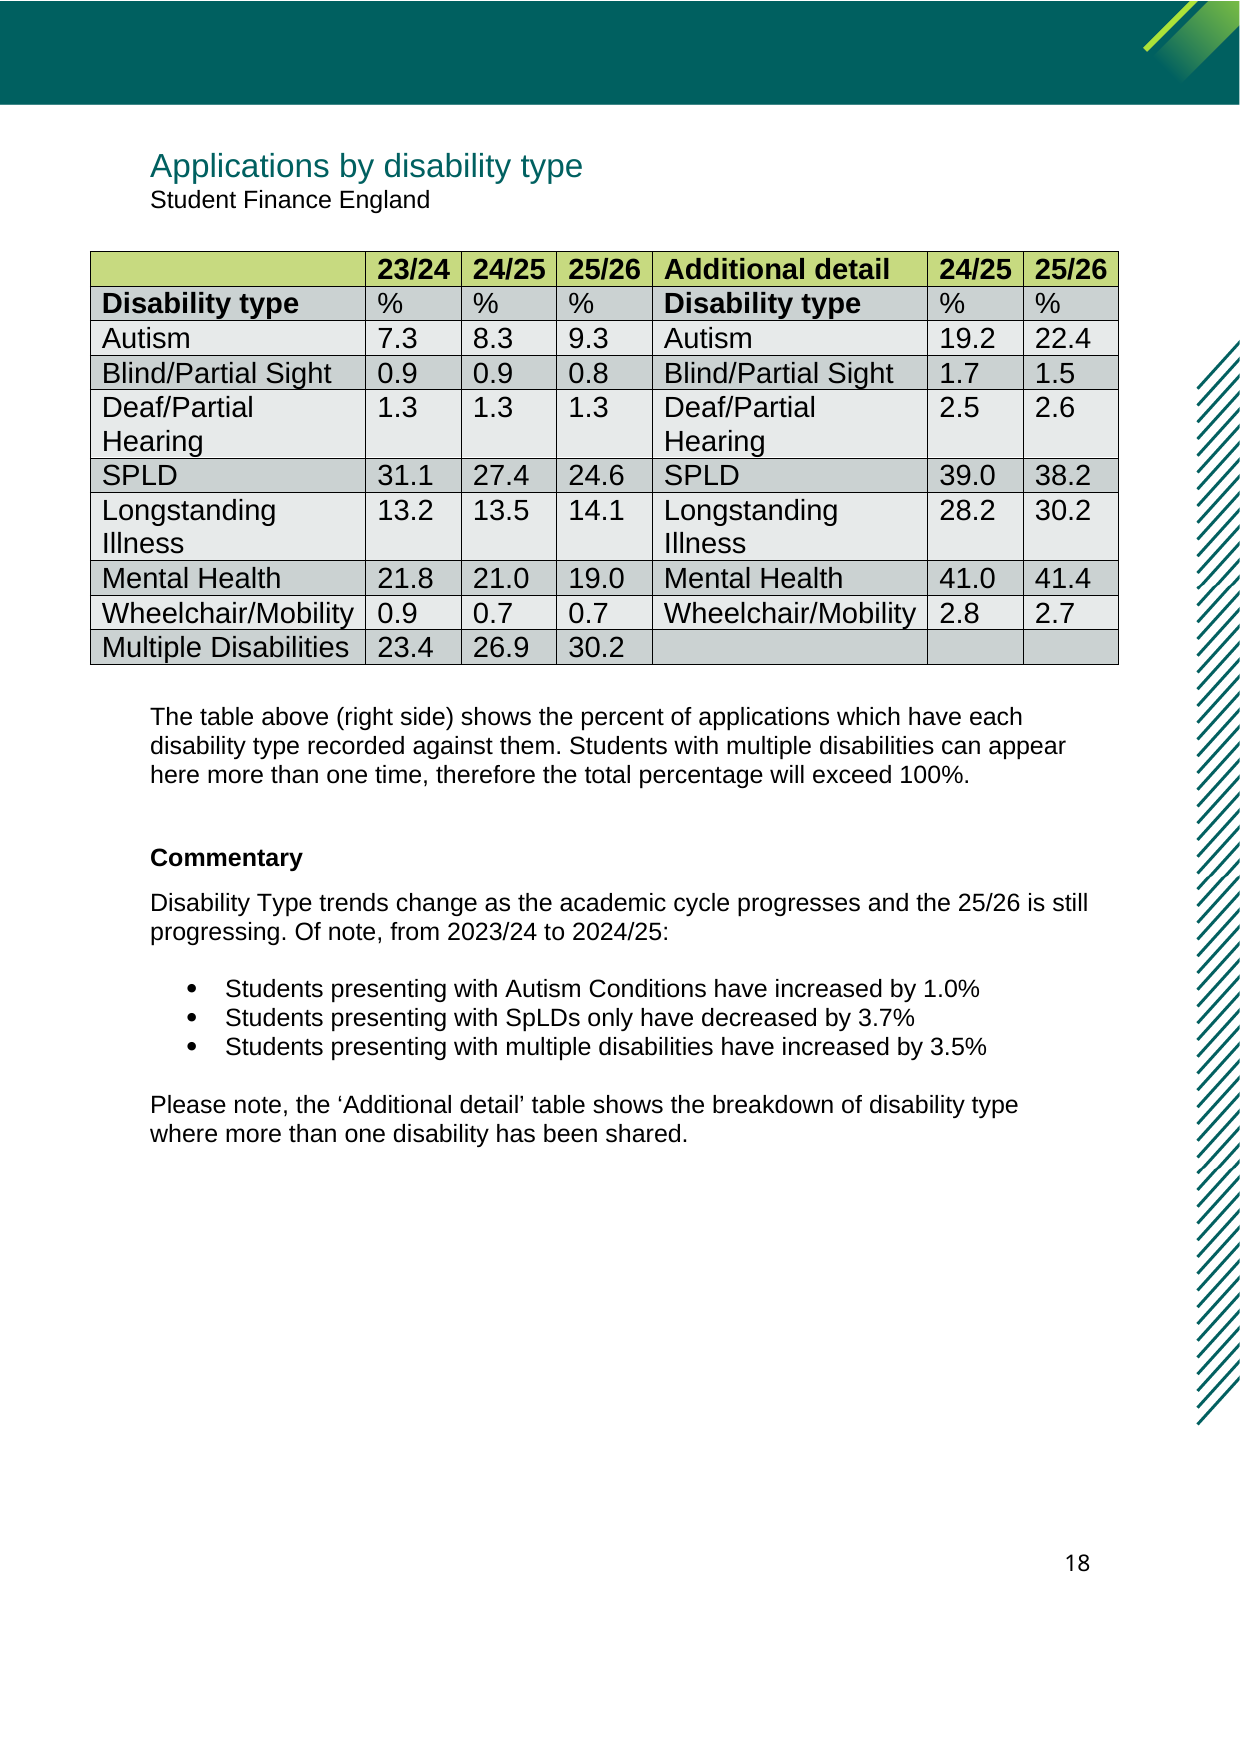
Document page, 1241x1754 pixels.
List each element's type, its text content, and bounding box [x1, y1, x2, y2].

table_cell 9.3 [557, 321, 652, 355]
table_cell 1.5 [1024, 356, 1118, 389]
table_cell Longstanding Illness [653, 493, 927, 560]
table_cell 0.7 [462, 596, 556, 629]
table_cell % [1024, 287, 1118, 320]
table_header Additional detail [653, 252, 927, 286]
table_cell % [462, 287, 556, 320]
text Student Finance England [150, 185, 1090, 213]
text Disability Type trends change as the academic cycle progresses and the 25/26 is still progressing. Of note, from 2023/24 to 2024/25: [150, 888, 1090, 946]
table_cell 38.2 [1024, 459, 1118, 492]
table_cell Blind/Partial Sight [91, 356, 365, 389]
table_cell 23.4 [366, 630, 461, 664]
table_cell 21.0 [462, 561, 556, 595]
table_cell 19.0 [557, 561, 652, 595]
table_cell Wheelchair/Mobility [653, 596, 927, 629]
table_cell 2.7 [1024, 596, 1118, 629]
table_cell Autism [91, 321, 365, 355]
table_cell SPLD [653, 459, 927, 492]
table_cell Longstanding Illness [91, 493, 365, 560]
table_cell Disability type [653, 287, 927, 320]
table_cell [928, 630, 1023, 664]
table_cell 8.3 [462, 321, 556, 355]
table_cell Autism [653, 321, 927, 355]
table_cell Deaf/Partial Hearing [91, 390, 365, 457]
table_cell 2.5 [928, 390, 1023, 457]
table_cell 1.3 [462, 390, 556, 457]
table_cell 28.2 [928, 493, 1023, 560]
table_cell 30.2 [1024, 493, 1118, 560]
table_cell 27.4 [462, 459, 556, 492]
table_cell 1.7 [928, 356, 1023, 389]
table_header [91, 252, 365, 286]
list Students presenting with SpLDs only have decreased by 3.7% [187, 1003, 1090, 1032]
table_cell 13.2 [366, 493, 461, 560]
table_cell 7.3 [366, 321, 461, 355]
list Students presenting with multiple disabilities have increased by 3.5% [187, 1032, 1090, 1061]
table_cell 41.4 [1024, 561, 1118, 595]
table_cell 0.9 [462, 356, 556, 389]
table_cell 26.9 [462, 630, 556, 664]
table_cell Blind/Partial Sight [653, 356, 927, 389]
table_cell 24.6 [557, 459, 652, 492]
table_cell 1.3 [557, 390, 652, 457]
table_cell 31.1 [366, 459, 461, 492]
table_cell 0.8 [557, 356, 652, 389]
table_cell Wheelchair/Mobility [91, 596, 365, 629]
table_cell 19.2 [928, 321, 1023, 355]
table_cell Deaf/Partial Hearing [653, 390, 927, 457]
table_cell % [928, 287, 1023, 320]
list Students presenting with Autism Conditions have increased by 1.0% [187, 974, 1090, 1003]
table_cell 2.8 [928, 596, 1023, 629]
table_header 24/25 [462, 252, 556, 286]
table_cell 2.6 [1024, 390, 1118, 457]
table_cell Multiple Disabilities [91, 630, 365, 664]
table_cell 1.3 [366, 390, 461, 457]
table_cell Mental Health [91, 561, 365, 595]
text Please note, the ‘Additional detail’ table shows the breakdown of disability type where more than one disability has been shared. [150, 1090, 1090, 1147]
table_cell % [366, 287, 461, 320]
table_cell 0.7 [557, 596, 652, 629]
table_cell 0.9 [366, 356, 461, 389]
table_cell 0.9 [366, 596, 461, 629]
text The table above (right side) shows the percent of applications which have each disability type recorded against them. Students with multiple disabilities can appear here more than one time, therefore the total percentage will exceed 100%. [150, 702, 1090, 789]
table_header 25/26 [557, 252, 652, 286]
table_header 23/24 [366, 252, 461, 286]
table_cell 39.0 [928, 459, 1023, 492]
table_cell Mental Health [653, 561, 927, 595]
table_header 25/26 [1024, 252, 1118, 286]
table_cell 41.0 [928, 561, 1023, 595]
table_cell [1024, 630, 1118, 664]
table_cell % [557, 287, 652, 320]
table_cell 30.2 [557, 630, 652, 664]
table_cell [653, 630, 927, 664]
table_cell 22.4 [1024, 321, 1118, 355]
table_cell 13.5 [462, 493, 556, 560]
table_cell 14.1 [557, 493, 652, 560]
table_cell Disability type [91, 287, 365, 320]
table_cell 21.8 [366, 561, 461, 595]
text Applications by disability type [150, 146, 1090, 185]
table_header 24/25 [928, 252, 1023, 286]
text Commentary [150, 843, 1090, 872]
table_cell SPLD [91, 459, 365, 492]
